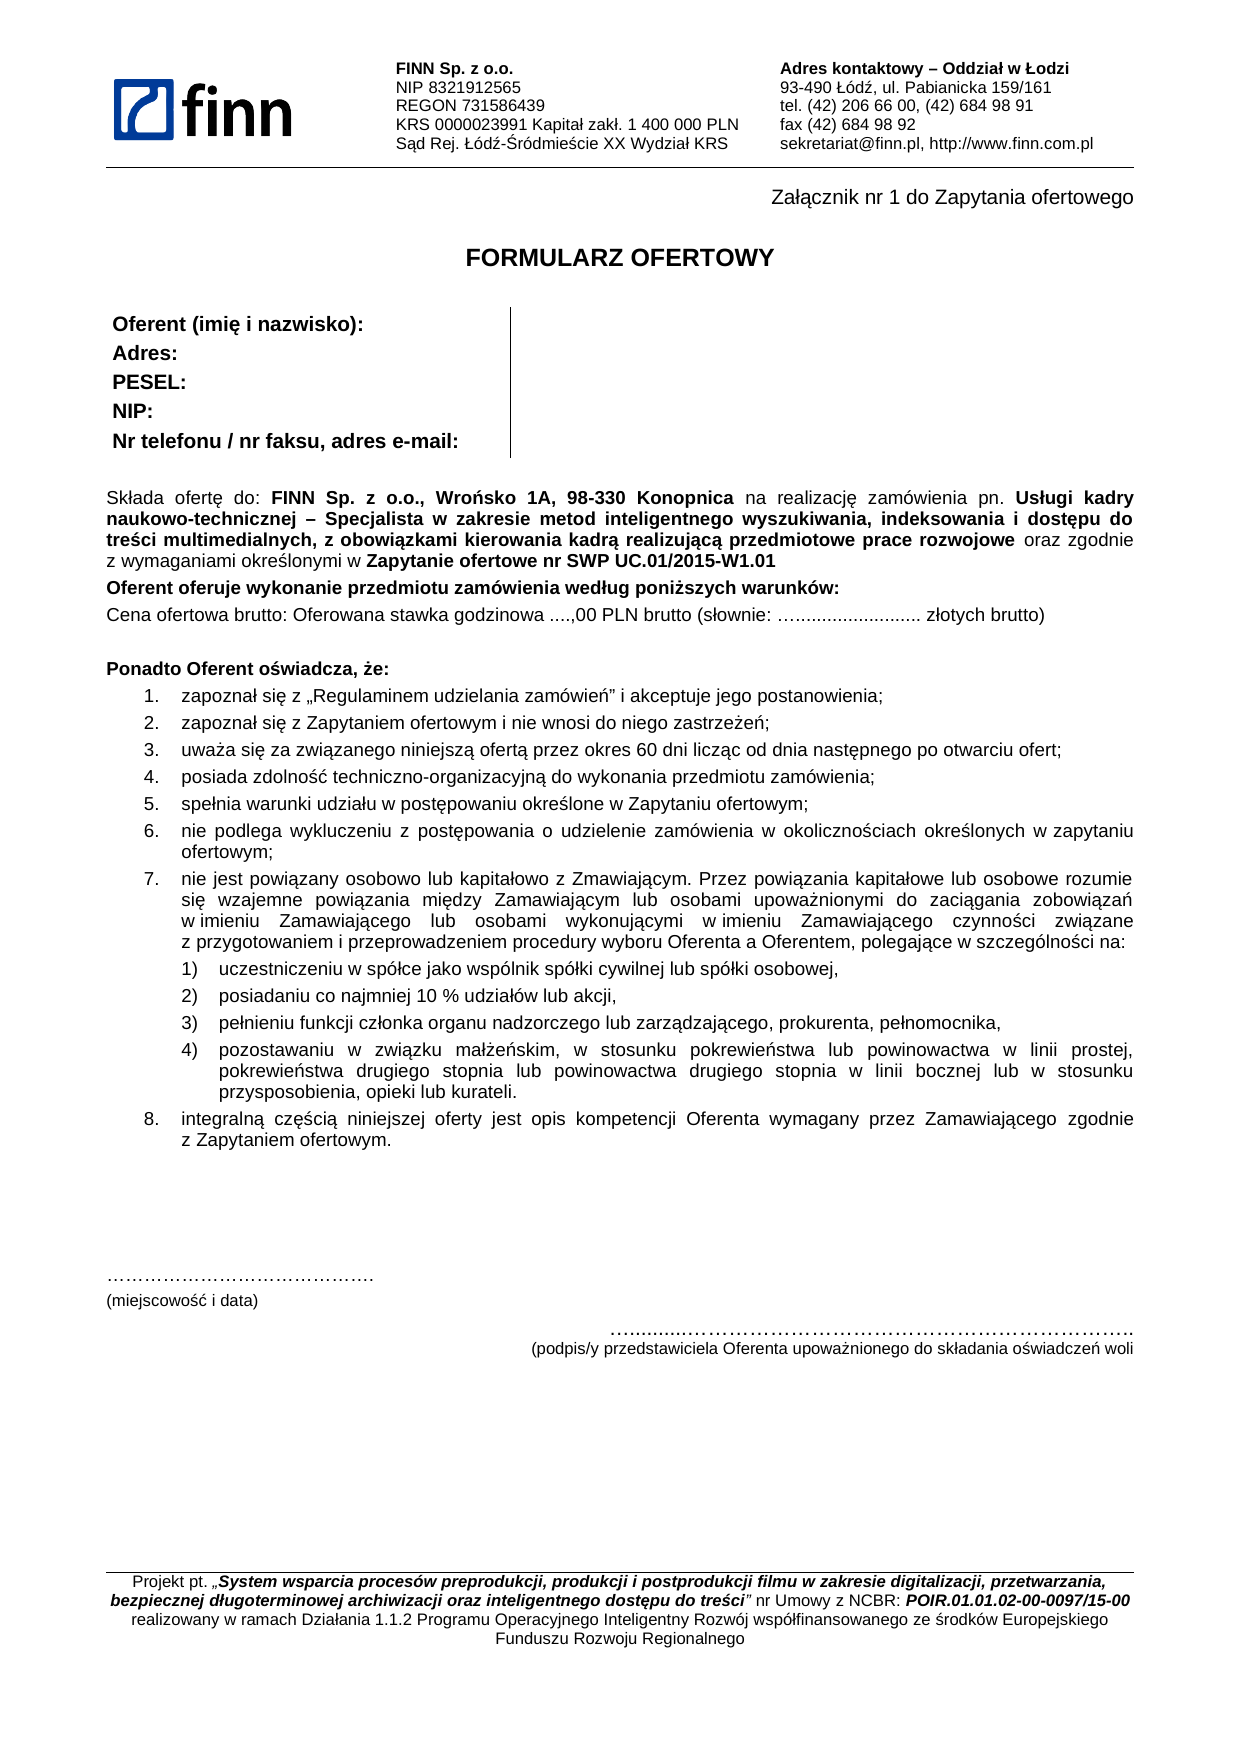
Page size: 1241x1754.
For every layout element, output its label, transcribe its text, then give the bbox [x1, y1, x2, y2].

list uważa się za związanego niniejszą ofertą przez okres 60 dni licząc od dnia następnego po otwarciu ofert; [144, 739, 1134, 761]
text Cena ofertowa brutto: Oferowana stawka godzinowa ....,00 PLN brutto (słownie: …........................ złotych brutto) [106, 604, 1134, 626]
text Oferent oferuje wykonanie przedmiotu zamówienia według poniższych warunków: [106, 578, 1134, 599]
list pełnieniu funkcji członka organu nadzorczego lub zarządzającego, prokurenta, pełnomocnika, [181, 1012, 1134, 1033]
text Składa ofertę do: FINN Sp. z o.o., Wrońsko 1A, 98-330 Konopnica na realizację zamówienia pn. Usługi kadry naukowo-technicznej – Specjalista w zakresie metod inteligentnego wyszukiwania, indeksowania i dostępu do treści multimedialnych, z obowiązkami kierowania kadrą realizującą przedmiotowe prace rozwojowe oraz zgodnie z wymaganiami określonymi w Zapytanie ofertowe nr SWP UC.01/2015-W1.01 [106, 487, 1134, 572]
table_header [511, 307, 1134, 458]
text …..........……………………………………………………….. [106, 1316, 1134, 1339]
text ……………………………………. [106, 1264, 1134, 1286]
text (miejscowość i data) [106, 1291, 1134, 1310]
list spełnia warunki udziału w postępowaniu określone w Zapytaniu ofertowym; [144, 793, 1134, 814]
picture [106, 63, 303, 149]
text FORMULARZ OFERTOWY [106, 244, 1134, 272]
table_header Oferent (imię i nazwisko): Adres: PESEL: NIP: Nr telefonu / nr faksu, adres e-mail: [106, 307, 510, 458]
list zapoznał się z Zapytaniem ofertowym i nie wnosi do niego zastrzeżeń; [144, 712, 1134, 733]
list pozostawaniu w związku małżeńskim, w stosunku pokrewieństwa lub powinowactwa w linii prostej, pokrewieństwa drugiego stopnia lub powinowactwa drugiego stopnia w linii bocznej lub w stosunku przysposobienia, opieki lub kurateli. [181, 1039, 1134, 1103]
list integralną częścią niniejszej oferty jest opis kompetencji Oferenta wymagany przez Zamawiającego zgodnie z Zapytaniem ofertowym. [144, 1108, 1134, 1151]
list uczestniczeniu w spółce jako wspólnik spółki cywilnej lub spółki osobowej, [181, 958, 1134, 979]
text (podpis/y przedstawiciela Oferenta upoważnionego do składania oświadczeń woli [106, 1339, 1134, 1358]
list posiadaniu co najmniej 10 % udziałów lub akcji, [181, 986, 1134, 1007]
list nie jest powiązany osobowo lub kapitałowo z Zmawiającym. Przez powiązania kapitałowe lub osobowe rozumie się wzajemne powiązania między Zamawiającym lub osobami upoważnionymi do zaciągania zobowiązań w imieniu Zamawiającego lub osobami wykonującymi w imieniu Zamawiającego czynności związane z przygotowaniem i przeprowadzeniem procedury wyboru Oferenta a Oferentem, polegające w szczególności na: [144, 868, 1134, 953]
list posiada zdolność techniczno-organizacyjną do wykonania przedmiotu zamówienia; [144, 766, 1134, 787]
text Załącznik nr 1 do Zapytania ofertowego [106, 186, 1134, 209]
text Ponadto Oferent oświadcza, że: [106, 658, 1134, 679]
list nie podlega wykluczeniu z postępowania o udzielenie zamówienia w okolicznościach określonych w zapytaniu ofertowym; [144, 820, 1134, 862]
list zapoznał się z „Regulaminem udzielania zamówień” i akceptuje jego postanowienia; [144, 686, 1134, 707]
